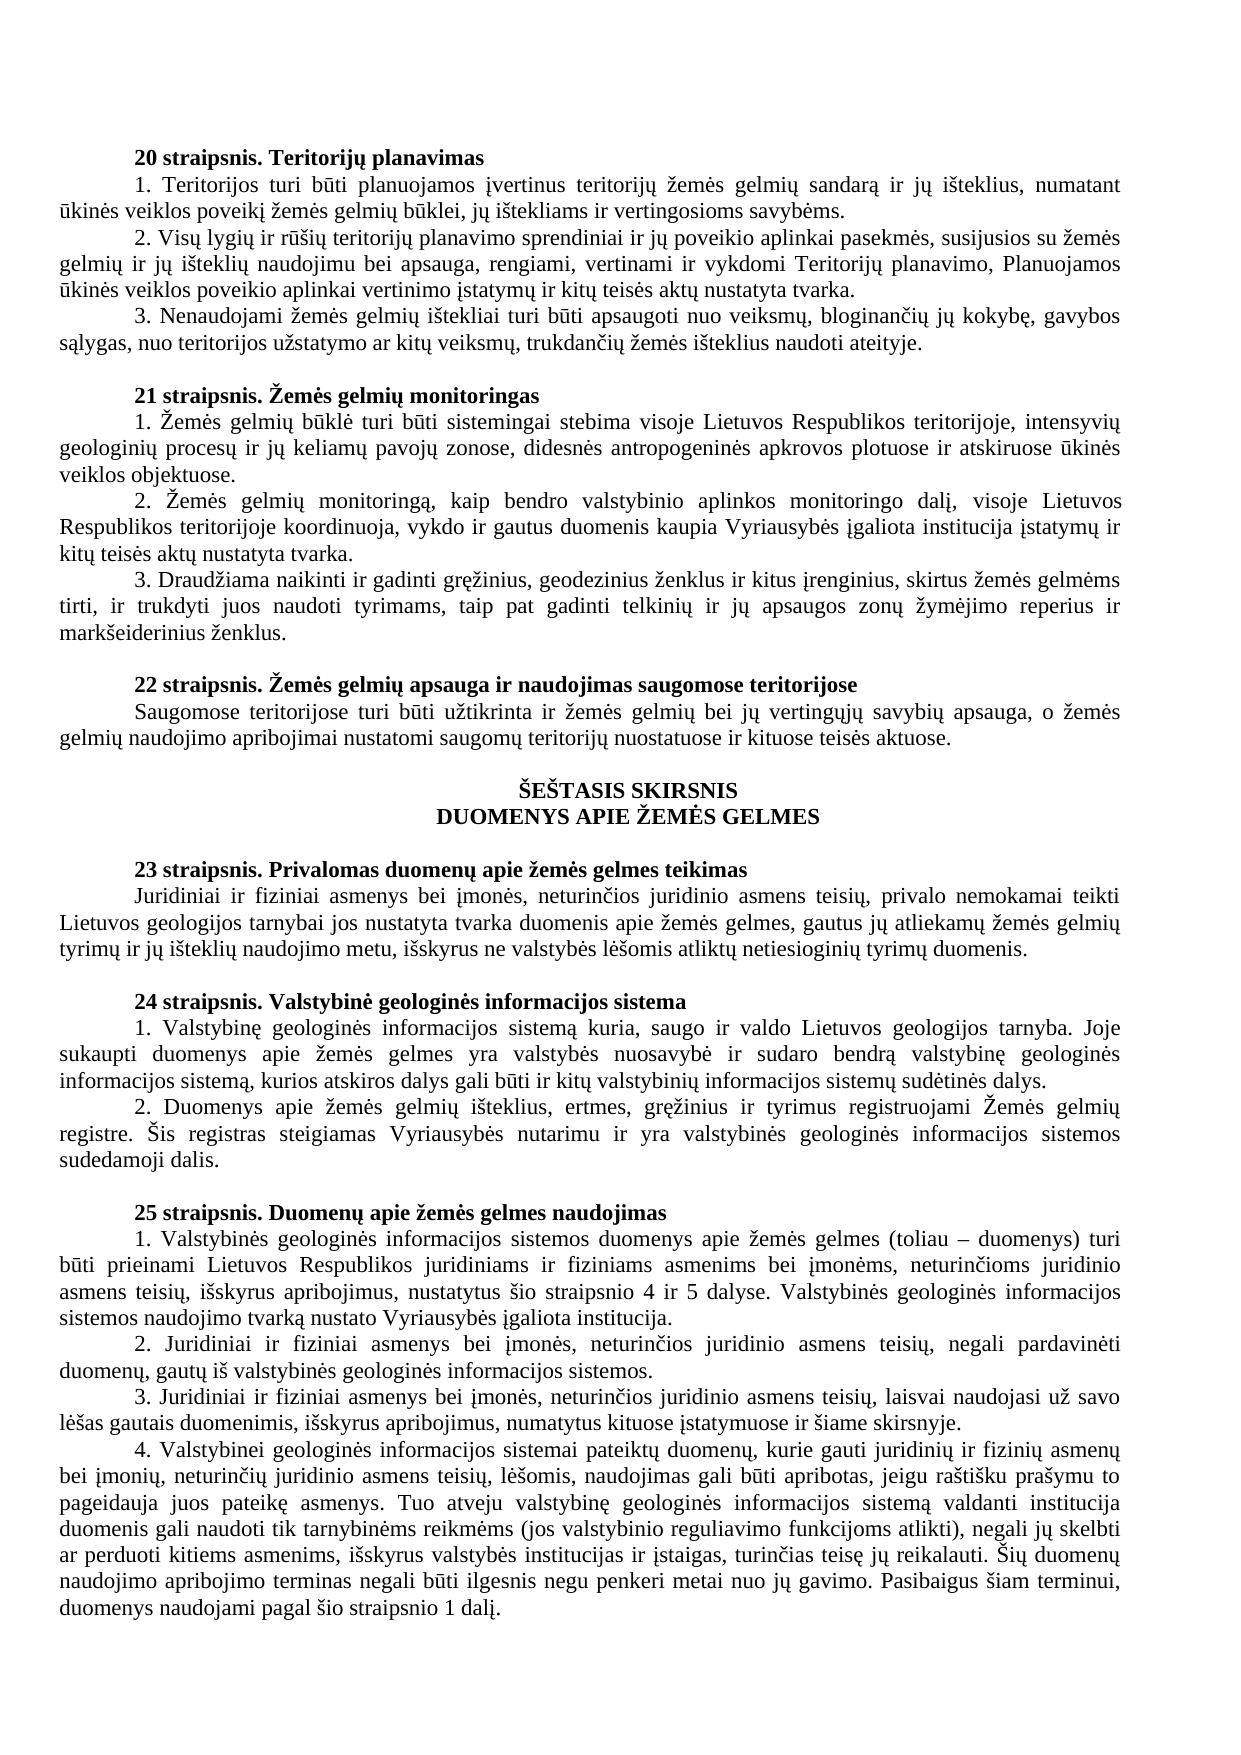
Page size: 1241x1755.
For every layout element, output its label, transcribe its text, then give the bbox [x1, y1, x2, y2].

text 1. Teritorijos turi būti planuojamos įvertinus teritorijų žemės gelmių sandarą ir jų išteklius, numatant ūkinės veiklos poveikį žemės gelmių būklei, jų ištekliams ir vertingosioms savybėms. [59, 171, 1122, 223]
text 21 straipsnis. Žemės gelmių monitoringas [59, 382, 1122, 408]
text 3. Draudžiama naikinti ir gadinti gręžinius, geodezinius ženklus ir kitus įrenginius, skirtus žemės gelmėms tirti, ir trukdyti juos naudoti tyrimams, taip pat gadinti telkinių ir jų apsaugos zonų žymėjimo reperius ir markšeiderinius ženklus. [59, 566, 1122, 645]
text 2. Visų lygių ir rūšių teritorijų planavimo sprendiniai ir jų poveikio aplinkai pasekmės, susijusios su žemės gelmių ir jų išteklių naudojimu bei apsauga, rengiami, vertinami ir vykdomi Teritorijų planavimo, Planuojamos ūkinės veiklos poveikio aplinkai vertinimo įstatymų ir kitų teisės aktų nustatyta tvarka. [59, 223, 1122, 303]
text 1. Valstybinės geologinės informacijos sistemos duomenys apie žemės gelmes (toliau – duomenys) turi būti prieinami Lietuvos Respublikos juridiniams ir fiziniams asmenims bei įmonėms, neturinčioms juridinio asmens teisių, išskyrus apribojimus, nustatytus šio straipsnio 4 ir 5 dalyse. Valstybinės geologinės informacijos sistemos naudojimo tvarką nustato Vyriausybės įgaliota institucija. [59, 1225, 1122, 1330]
text Juridiniai ir fiziniai asmenys bei įmonės, neturinčios juridinio asmens teisių, privalo nemokamai teikti Lietuvos geologijos tarnybai jos nustatyta tvarka duomenis apie žemės gelmes, gautus jų atliekamų žemės gelmių tyrimų ir jų išteklių naudojimo metu, išskyrus ne valstybės lėšomis atliktų netiesioginių tyrimų duomenis. [59, 882, 1122, 961]
text 3. Juridiniai ir fiziniai asmenys bei įmonės, neturinčios juridinio asmens teisių, laisvai naudojasi už savo lėšas gautais duomenimis, išskyrus apribojimus, numatytus kituose įstatymuose ir šiame skirsnyje. [59, 1383, 1122, 1436]
text 4. Valstybinei geologinės informacijos sistemai pateiktų duomenų, kurie gauti juridinių ir fizinių asmenų bei įmonių, neturinčių juridinio asmens teisių, lėšomis, naudojimas gali būti apribotas, jeigu raštišku prašymu to pageidauja juos pateikę asmenys. Tuo atveju valstybinę geologinės informacijos sistemą valdanti institucija duomenis gali naudoti tik tarnybinėms reikmėms (jos valstybinio reguliavimo funkcijoms atlikti), negali jų skelbti ar perduoti kitiems asmenims, išskyrus valstybės institucijas ir įstaigas, turinčias teisę jų reikalauti. Šių duomenų naudojimo apribojimo terminas negali būti ilgesnis negu penkeri metai nuo jų gavimo. Pasibaigus šiam terminui, duomenys naudojami pagal šio straipsnio 1 dalį. [59, 1436, 1122, 1620]
text 1. Žemės gelmių būklė turi būti sistemingai stebima visoje Lietuvos Respublikos teritorijoje, intensyvių geologinių procesų ir jų keliamų pavojų zonose, didesnės antropogeninės apkrovos plotuose ir atskiruose ūkinės veiklos objektuose. [59, 408, 1122, 487]
text 25 straipsnis. Duomenų apie žemės gelmes naudojimas [59, 1199, 1122, 1225]
text 2. Žemės gelmių monitoringą, kaip bendro valstybinio aplinkos monitoringo dalį, visoje Lietuvos Respublikos teritorijoje koordinuoja, vykdo ir gautus duomenis kaupia Vyriausybės įgaliota institucija įstatymų ir kitų teisės aktų nustatyta tvarka. [59, 487, 1122, 566]
text 23 straipsnis. Privalomas duomenų apie žemės gelmes teikimas [59, 856, 1122, 882]
text 22 straipsnis. Žemės gelmių apsauga ir naudojimas saugomose teritorijose [59, 672, 1122, 698]
text 20 straipsnis. Teritorijų planavimas [59, 144, 1122, 171]
text 24 straipsnis. Valstybinė geologinės informacijos sistema [59, 988, 1122, 1014]
text 3. Nenaudojami žemės gelmių ištekliai turi būti apsaugoti nuo veiksmų, bloginančių jų kokybę, gavybos sąlygas, nuo teritorijos užstatymo ar kitų veiksmų, trukdančių žemės išteklius naudoti ateityje. [59, 303, 1122, 355]
text Saugomose teritorijose turi būti užtikrinta ir žemės gelmių bei jų vertingųjų savybių apsauga, o žemės gelmių naudojimo apribojimai nustatomi saugomų teritorijų nuostatuose ir kituose teisės aktuose. [59, 698, 1122, 751]
subtitle ŠEŠTASIS SKIRSNIS [59, 777, 1122, 803]
subtitle DUOMENYS APIE ŽEMĖS GELMES [59, 803, 1122, 830]
text 1. Valstybinę geologinės informacijos sistemą kuria, saugo ir valdo Lietuvos geologijos tarnyba. Joje sukaupti duomenys apie žemės gelmes yra valstybės nuosavybė ir sudaro bendrą valstybinę geologinės informacijos sistemą, kurios atskiros dalys gali būti ir kitų valstybinių informacijos sistemų sudėtinės dalys. [59, 1014, 1122, 1093]
text 2. Juridiniai ir fiziniai asmenys bei įmonės, neturinčios juridinio asmens teisių, negali pardavinėti duomenų, gautų iš valstybinės geologinės informacijos sistemos. [59, 1330, 1122, 1383]
text 2. Duomenys apie žemės gelmių išteklius, ertmes, gręžinius ir tyrimus registruojami Žemės gelmių registre. Šis registras steigiamas Vyriausybės nutarimu ir yra valstybinės geologinės informacijos sistemos sudedamoji dalis. [59, 1093, 1122, 1172]
